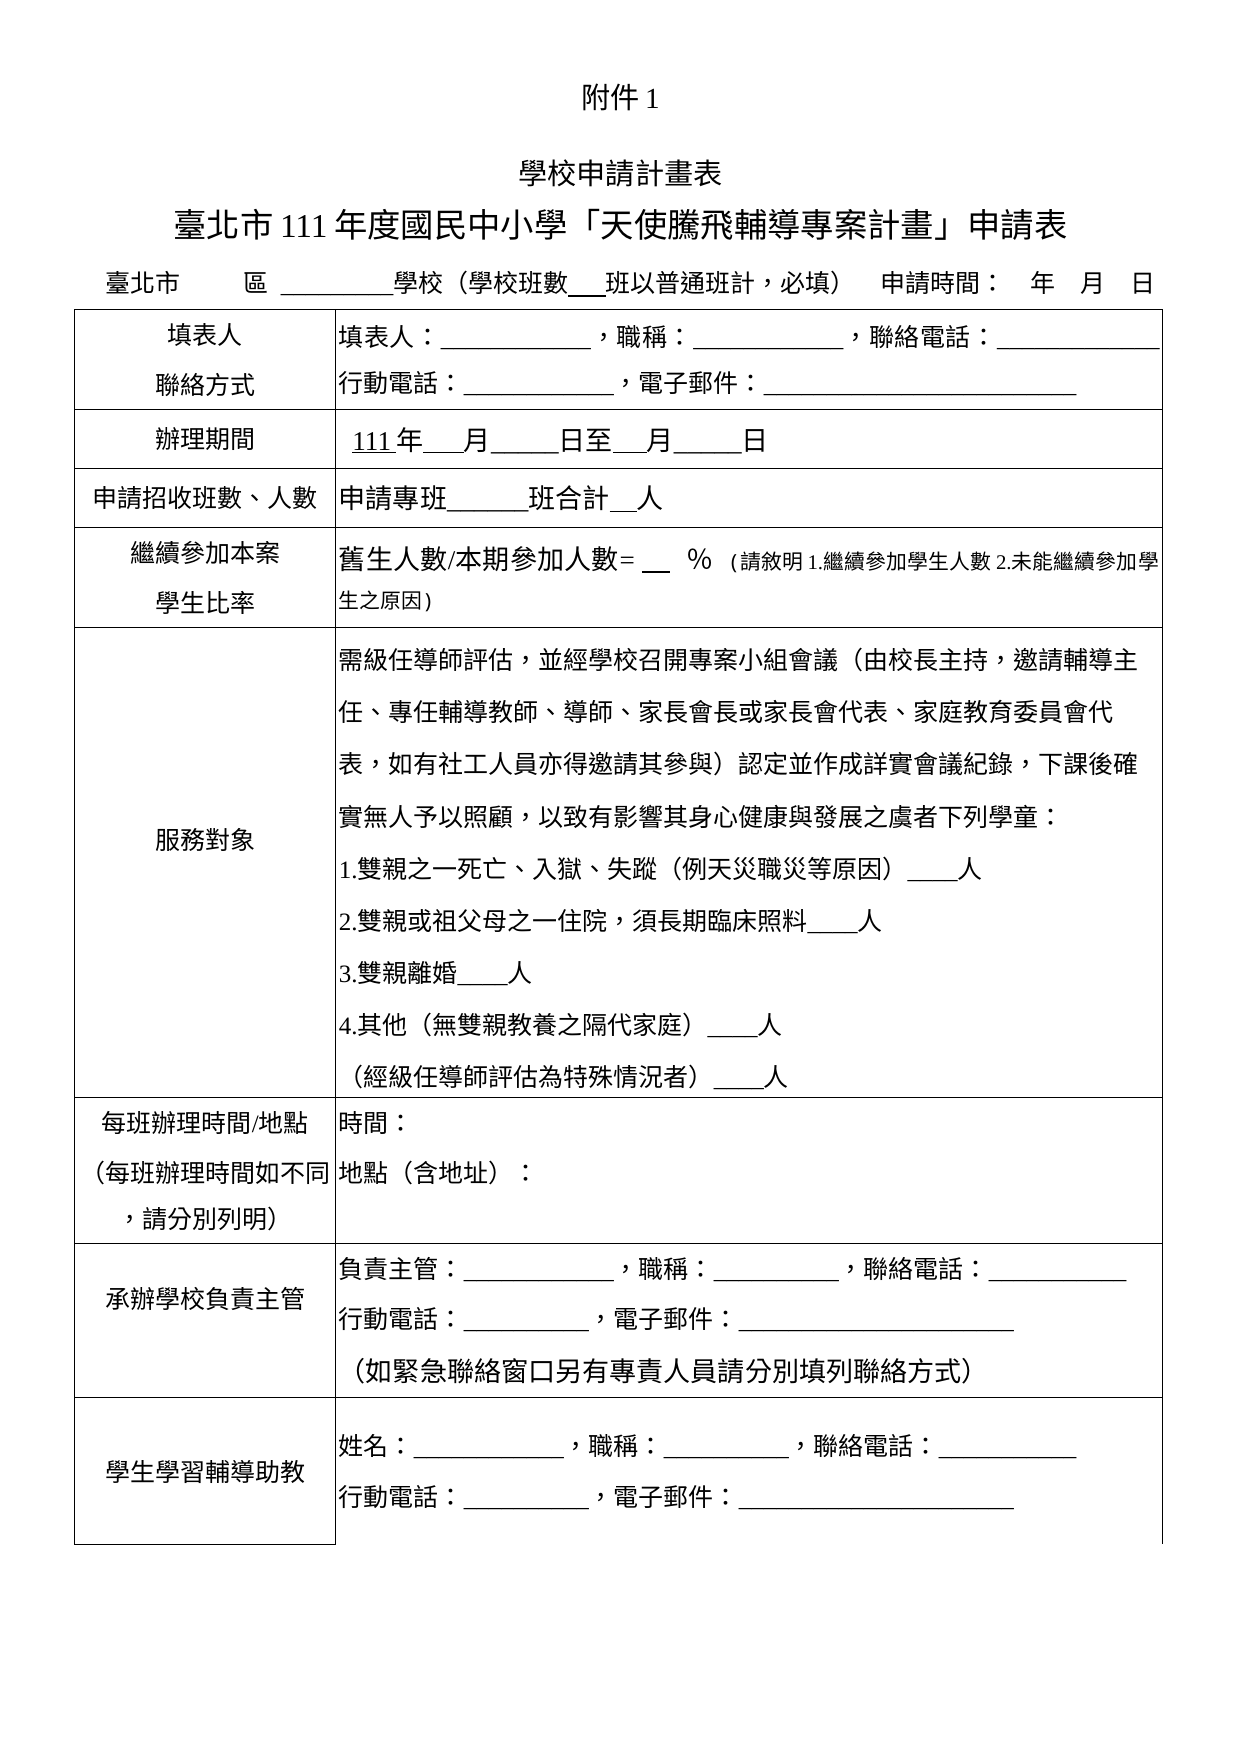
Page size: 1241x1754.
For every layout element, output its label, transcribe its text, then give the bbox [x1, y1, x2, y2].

table_cell 姓名：____________，職稱：__________，聯絡電話：___________ 行動電話：__________，電子郵件：______________________ [336, 1398, 1162, 1544]
table_cell 111年 月_____日至 月_____日 [336, 410, 1162, 468]
table_cell 繼續參加本案 學生比率 [75, 528, 335, 627]
table_cell 負責主管：____________，職稱：__________，聯絡電話：___________ 行動電話：__________，電子郵件：______________________ （如緊急聯絡窗口另有專責人員請分別填列聯絡方式） [336, 1244, 1162, 1397]
text 臺北市111年度國民中小學「天使騰飛輔導專案計畫」申請表 [118, 198, 1122, 247]
text 附件1 [118, 75, 1122, 117]
table_cell 需級任導師評估，並經學校召開專案小組會議（由校長主持，邀請輔導主任、專任輔導教師、導師、家長會長或家長會代表、家庭教育委員會代表，如有社工人員亦得邀請其參與）認定並作成詳實會議紀錄，下課後確實無人予以照顧，以致有影響其身心健康與發展之虞者下列學童： 1.雙親之一死亡、入獄、失蹤（例天災職災等原因）____人 2.雙親或祖父母之一住院，須長期臨床照料____人 3.雙親離婚____人 4.其他（無雙親教養之隔代家庭）____人 （經級任導師評估為特殊情況者）____人 [336, 628, 1162, 1097]
table_header 填表人：____________，職稱：____________，聯絡電話：_____________行動電話：____________，電子郵件：_________________________ [336, 310, 1162, 409]
table_cell 申請專班______班合計 人 [336, 469, 1162, 527]
table_cell 每班辦理時間/地點 （每班辦理時間如不同，請分別列明） [75, 1098, 335, 1243]
table_cell 辦理期間 [75, 410, 335, 468]
table_cell 申請招收班數、人數 [75, 469, 335, 527]
table_cell 承辦學校負責主管 [75, 1244, 335, 1397]
table_cell 服務對象 [75, 628, 335, 1097]
text 學校申請計畫表 [118, 151, 1122, 193]
table_header 填表人 聯絡方式 [75, 310, 335, 409]
table_cell 學生學習輔導助教 [75, 1398, 335, 1544]
table_cell 時間： 地點（含地址）： [336, 1098, 1162, 1243]
text 臺北市 區 _________學校（學校班數 班以普通班計，必填） 申請時間： 年 月 日 [106, 264, 1213, 300]
table_cell 舊生人數/本期參加人數= ％ (請敘明1.繼續參加學生人數2.未能繼續參加學生之原因) [336, 528, 1162, 627]
